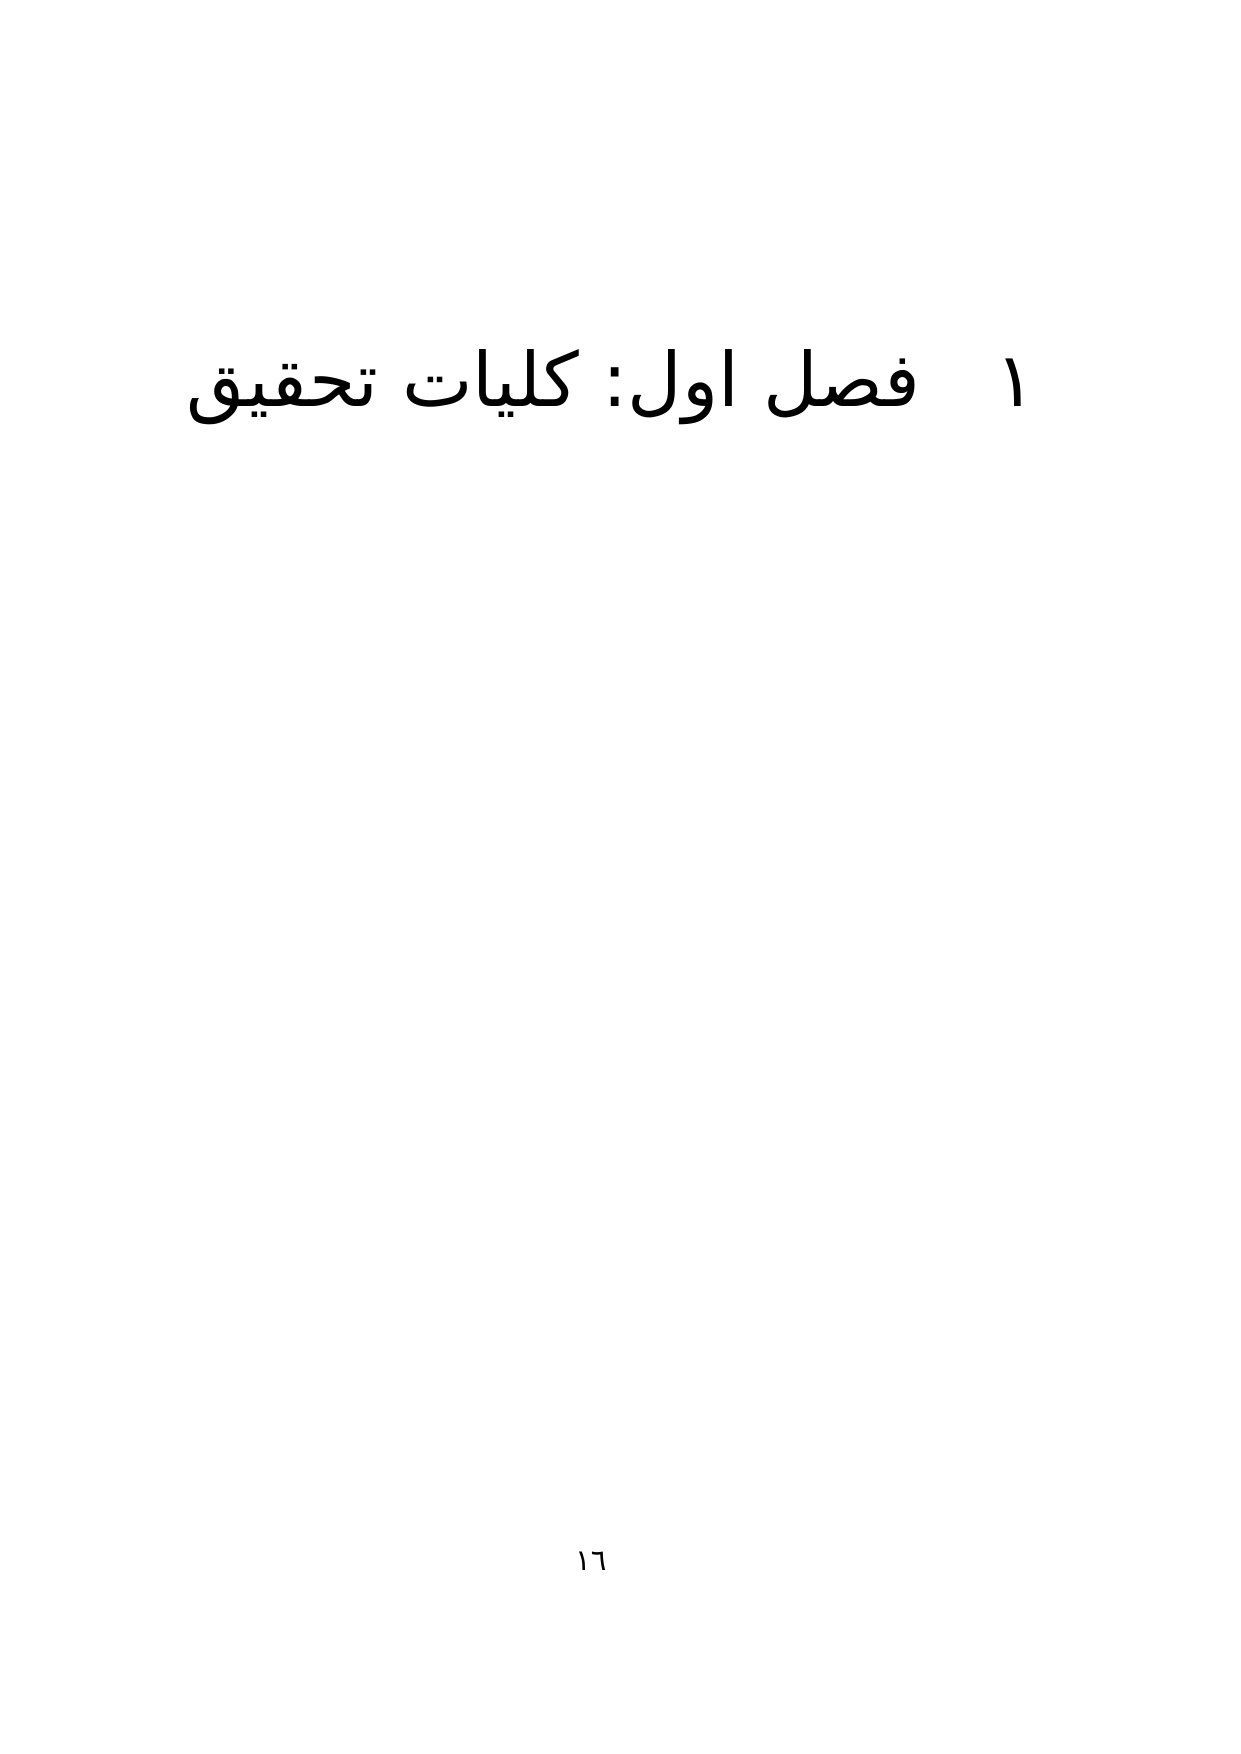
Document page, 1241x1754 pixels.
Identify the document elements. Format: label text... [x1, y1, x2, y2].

subtitle فصل اول: کلیات تحقیق [118, 336, 1063, 424]
